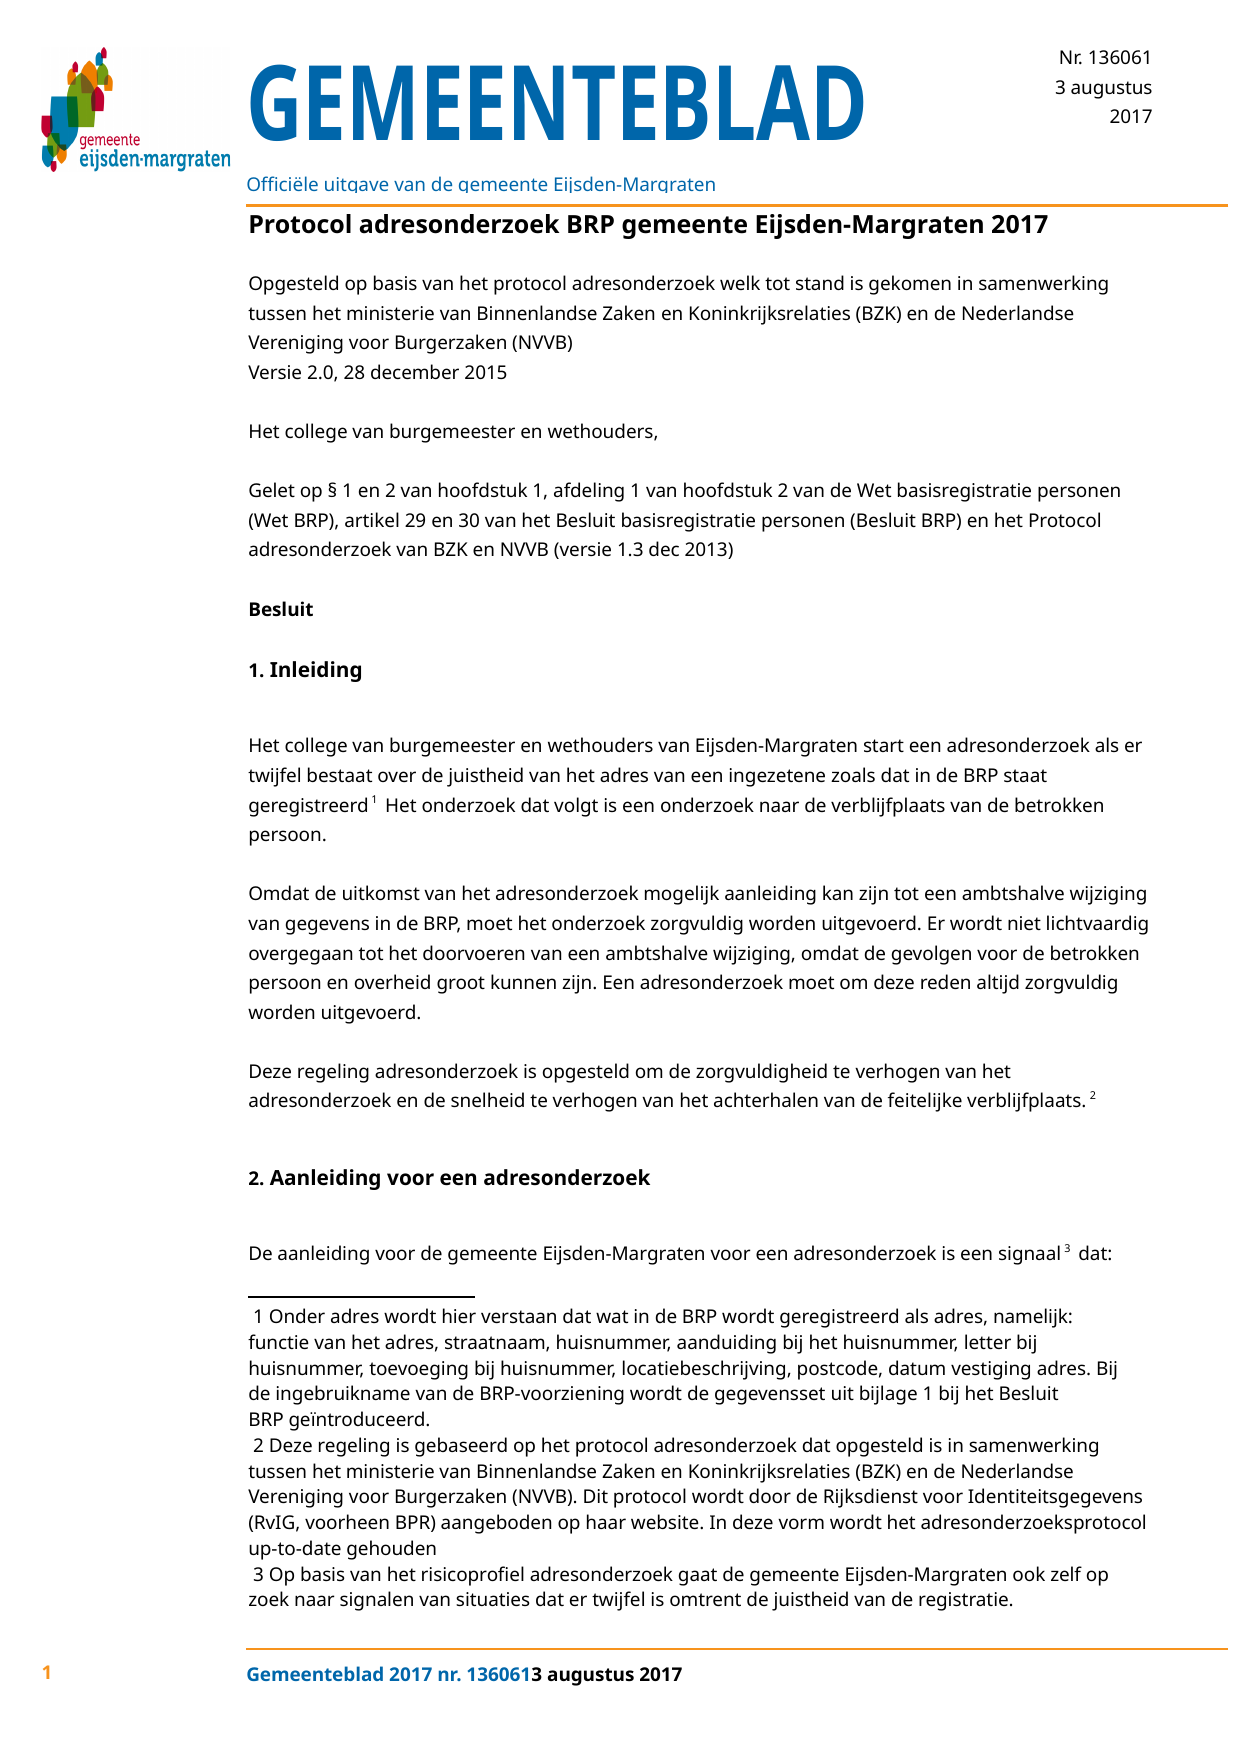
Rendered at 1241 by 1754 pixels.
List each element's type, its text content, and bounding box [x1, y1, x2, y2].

text Op basis van het risicoprofiel adresonderzoek gaat de gemeente Eijsden-Margraten ook zelf op zoek naar signalen van situaties dat er twijfel is omtrent de juistheid van de registratie. [248, 1561, 1152, 1612]
text Opgesteld op basis van het protocol adresonderzoek welk tot stand is gekomen in samenwerking tussen het ministerie van Binnenlandse Zaken en Koninkrijksrelaties (BZK) en de Nederlandse Vereniging voor Burgerzaken (NVVB) [248, 270, 1152, 355]
text Het college van burgemeester en wethouders van Eijsden-Margraten start een adresonderzoek als er twijfel bestaat over de juistheid van het adres van een ingezetene zoals dat in de BRP staat geregistreerd Het onderzoek dat volgt is een onderzoek naar de verblijfplaats van de betrokken persoon. [248, 733, 1152, 847]
text Protocol adresonderzoek BRP gemeente Eijsden-Margraten 2017 [248, 207, 1152, 241]
text Deze regeling is gebaseerd op het protocol adresonderzoek dat opgesteld is in samenwerking tussen het ministerie van Binnenlandse Zaken en Koninkrijksrelaties (BZK) en de Nederlandse Vereniging voor Burgerzaken (NVVB). Dit protocol wordt door de Rijksdienst voor Identiteitsgegevens (RvIG, voorheen BPR) aangeboden op haar website. In deze vorm wordt het adresonderzoeksprotocol up-to-date gehouden [248, 1432, 1152, 1561]
text Omdat de uitkomst van het adresonderzoek mogelijk aanleiding kan zijn tot een ambtshalve wijziging van gegevens in de BRP, moet het onderzoek zorgvuldig worden uitgevoerd. Er wordt niet lichtvaardig overgegaan tot het doorvoeren van een ambtshalve wijziging, omdat de gevolgen voor de betrokken persoon en overheid groot kunnen zijn. Een adresonderzoek moet om deze reden altijd zorgvuldig worden uitgevoerd. [248, 881, 1152, 1024]
text Het college van burgemeester en wethouders, [248, 418, 1152, 444]
text 2. Aanleiding voor een adresonderzoek [248, 1163, 1152, 1191]
text Besluit [248, 596, 1152, 621]
picture [41, 47, 231, 172]
text Deze regeling adresonderzoek is opgesteld om de zorgvuldigheid te verhogen van het adresonderzoek en de snelheid te verhogen van het achterhalen van de feitelijke verblijfplaats. [248, 1058, 1152, 1113]
text De aanleiding voor de gemeente Eijsden-Margraten voor een adresonderzoek is een signaal dat: [248, 1241, 1152, 1266]
text Gelet op § 1 en 2 van hoofdstuk 1, afdeling 1 van hoofdstuk 2 van de Wet basisregistratie personen (Wet BRP), artikel 29 en 30 van het Besluit basisregistratie personen (Besluit BRP) en het Protocol adresonderzoek van BZK en NVVB (versie 1.3 dec 2013) [248, 477, 1152, 562]
text Versie 2.0, 28 december 2015 [248, 359, 1152, 385]
text 1. Inleiding [248, 655, 1152, 683]
text Onder adres wordt hier verstaan dat wat in de BRP wordt geregistreerd als adres, namelijk: functie van het adres, straatnaam, huisnummer, aanduiding bij het huisnummer, letter bij huisnummer, toevoeging bij huisnummer, locatiebeschrijving, postcode, datum vestiging adres. Bij de ingebruikname van de BRP-voorziening wordt de gegevensset uit bijlage 1 bij het Besluit BRP geïntroduceerd. [248, 1303, 1152, 1432]
